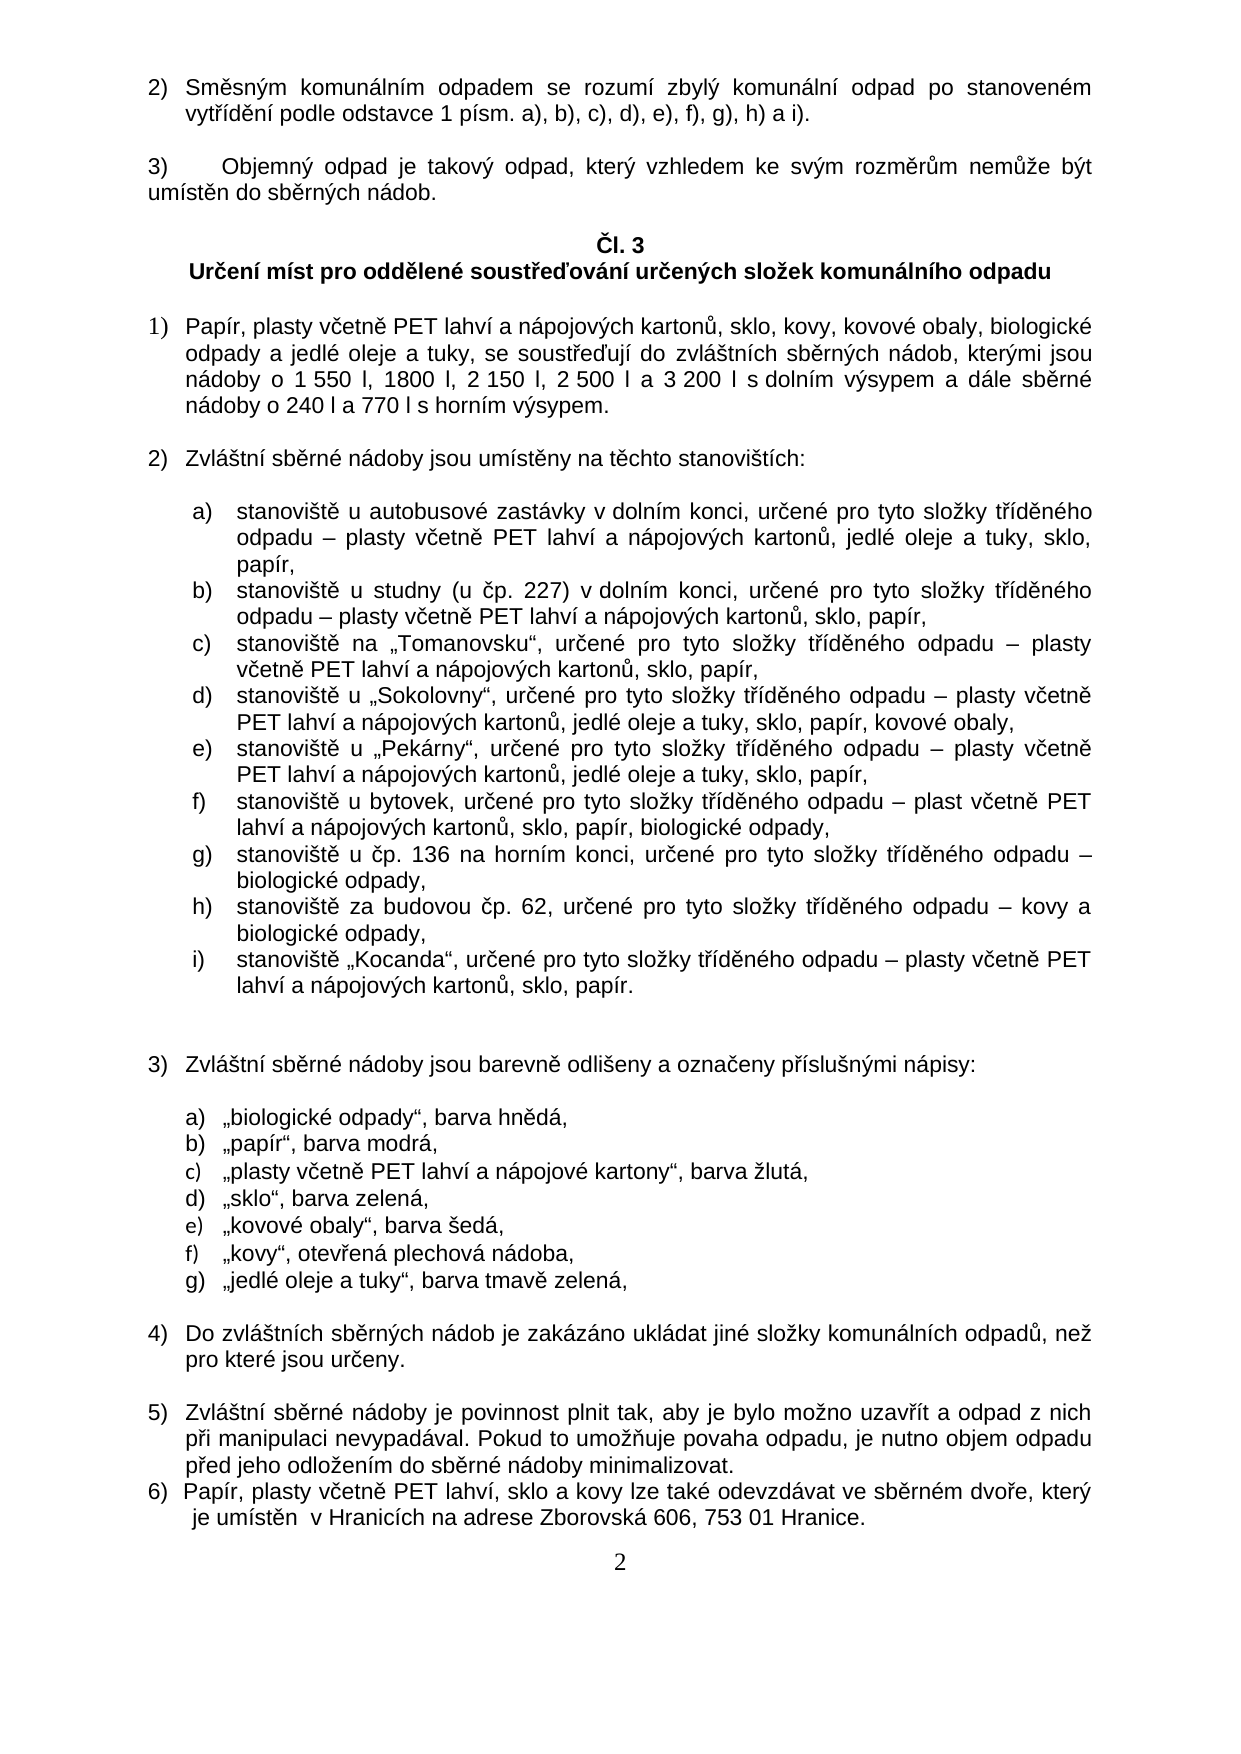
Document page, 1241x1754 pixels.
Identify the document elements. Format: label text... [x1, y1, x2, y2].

list „biologické odpady“, barva hnědá, [185, 1104, 1092, 1130]
list stanoviště u čp. 136 na horním konci, určené pro tyto složky tříděného odpadu – biologické odpady, [192, 841, 1092, 893]
list „papír“, barva modrá, [185, 1130, 1092, 1157]
list Zvláštní sběrné nádoby jsou barevně odlišeny a označeny příslušnými nápisy: [148, 1051, 1092, 1078]
text Čl. 3 [148, 232, 1092, 258]
list stanoviště u „Sokolovny“, určené pro tyto složky tříděného odpadu – plasty včetně PET lahví a nápojových kartonů, jedlé oleje a tuky, sklo, papír, kovové obaly, [192, 682, 1092, 735]
list stanoviště u bytovek, určené pro tyto složky tříděného odpadu – plast včetně PET lahví a nápojových kartonů, sklo, papír, biologické odpady, [192, 788, 1092, 841]
list „jedlé oleje a tuky“, barva tmavě zelená, [185, 1267, 1092, 1293]
list stanoviště u „Pekárny“, určené pro tyto složky tříděného odpadu – plasty včetně PET lahví a nápojových kartonů, jedlé oleje a tuky, sklo, papír, [192, 735, 1092, 788]
list stanoviště „Kocanda“, určené pro tyto složky tříděného odpadu – plasty včetně PET lahví a nápojových kartonů, sklo, papír. [192, 946, 1092, 999]
list Objemný odpad je takový odpad, který vzhledem ke svým rozměrům nemůže být umístěn do sběrných nádob. [148, 153, 1092, 206]
list Zvláštní sběrné nádoby je povinnost plnit tak, aby je bylo možno uzavřít a odpad z nich při manipulaci nevypadával. Pokud to umožňuje povaha odpadu, je nutno objem odpadu před jeho odložením do sběrné nádoby minimalizovat. [148, 1399, 1092, 1478]
list stanoviště u autobusové zastávky v dolním konci, určené pro tyto složky tříděného odpadu – plasty včetně PET lahví a nápojových kartonů, jedlé oleje a tuky, sklo, papír, [192, 498, 1092, 577]
list Zvláštní sběrné nádoby jsou umístěny na těchto stanovištích: [148, 445, 1092, 472]
list „sklo“, barva zelená, [185, 1185, 1092, 1211]
list „kovové obaly“, barva šedá, [185, 1211, 1092, 1239]
list „plasty včetně PET lahví a nápojové kartony“, barva žlutá, [185, 1157, 1092, 1185]
list stanoviště na „Tomanovsku“, určené pro tyto složky tříděného odpadu – plasty včetně PET lahví a nápojových kartonů, sklo, papír, [192, 630, 1092, 682]
list Papír, plasty včetně PET lahví a nápojových kartonů, sklo, kovy, kovové obaly, biologické odpady a jedlé oleje a tuky, se soustřeďují do zvláštních sběrných nádob, kterými jsou nádoby o 1 550 l, 1800 l, 2 150 l, 2 500 l a 3 200 l s dolním výsypem a dále sběrné nádoby o 240 l a 770 l s horním výsypem. [148, 311, 1092, 419]
list Do zvláštních sběrných nádob je zakázáno ukládat jiné složky komunálních odpadů, než pro které jsou určeny. [148, 1320, 1092, 1373]
list Směsným komunálním odpadem se rozumí zbylý komunální odpad po stanoveném vytřídění podle odstavce 1 písm. a), b), c), d), e), f), g), h) a i). [148, 74, 1092, 127]
text 6) Papír, plasty včetně PET lahví, sklo a kovy lze také odevzdávat ve sběrném dvoře, který je umístěn v Hranicích na adrese Zborovská 606, 753 01 Hranice. [148, 1478, 1092, 1531]
text Určení míst pro oddělené soustřeďování určených složek komunálního odpadu [148, 258, 1092, 285]
list stanoviště za budovou čp. 62, určené pro tyto složky tříděného odpadu – kovy a biologické odpady, [192, 893, 1092, 946]
list „kovy“, otevřená plechová nádoba, [185, 1239, 1092, 1267]
list stanoviště u studny (u čp. 227) v dolním konci, určené pro tyto složky tříděného odpadu – plasty včetně PET lahví a nápojových kartonů, sklo, papír, [192, 577, 1092, 630]
